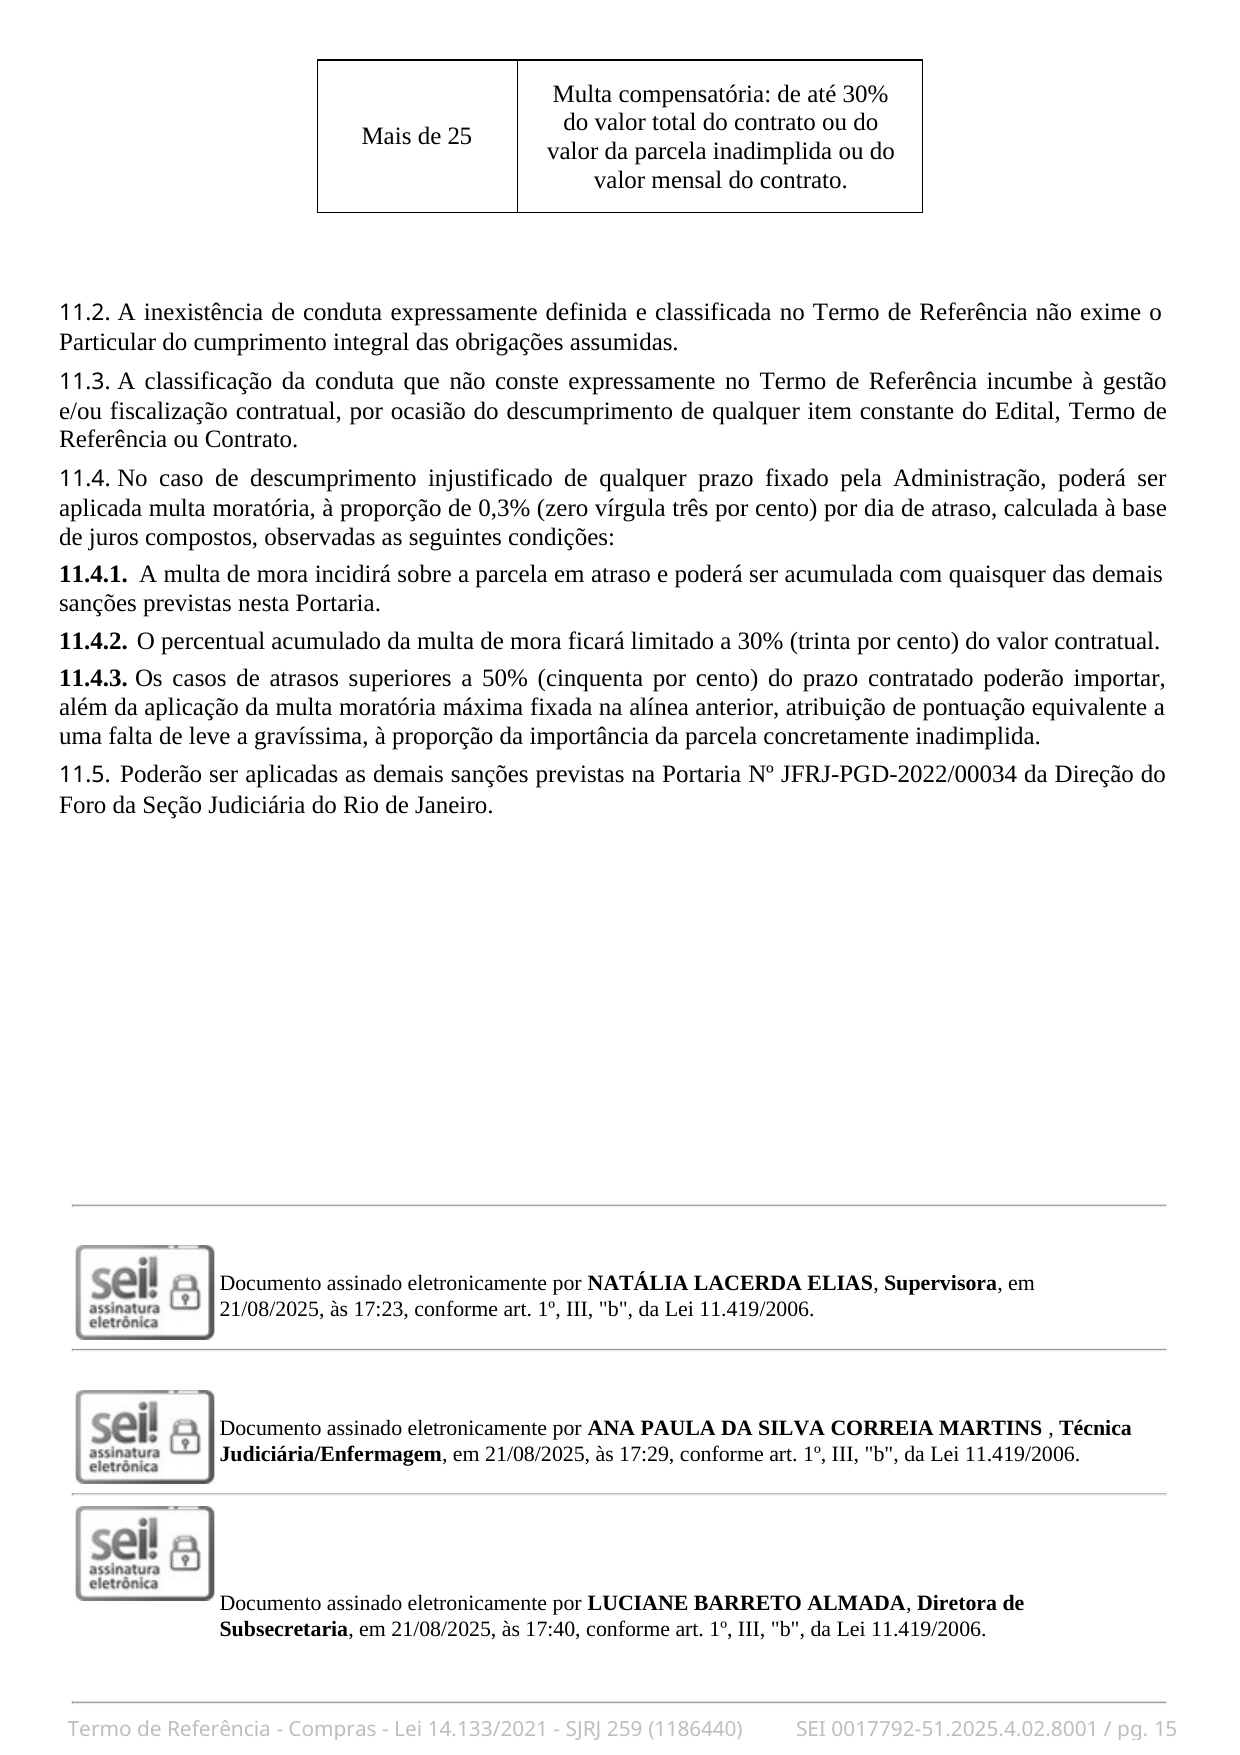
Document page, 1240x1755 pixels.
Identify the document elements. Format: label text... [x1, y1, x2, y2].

list Os casos de atrasos superiores a 50% (cinquenta por cento) do prazo contratado poderão importar, além da aplicação da multa moratória máxima fixada na alínea anterior, atribuição de pontuação equivalente a uma falta de leve a gravíssima, à proporção da importância da parcela concretamente inadimplida. [59, 663, 1167, 750]
list O percentual acumulado da multa de mora ficará limitado a 30% (trinta por cento) do valor contratual. [59, 626, 1167, 654]
text Documento assinado eletronicamente por LUCIANE BARRETO ALMADA, Diretora de Subsecretaria, em 21/08/2025, às 17:40, conforme art. 1º, III, "b", da Lei 11.419/2006. [219, 1590, 1153, 1641]
list No caso de descumprimento injustificado de qualquer prazo fixado pela Administração, poderá ser aplicada multa moratória, à proporção de 0,3% (zero vírgula três por cento) por dia de atraso, calculada à base de juros compostos, observadas as seguintes condições: [59, 462, 1168, 551]
list A classificação da conduta que não conste expressamente no Termo de Referência incumbe à gestão e/ou fiscalização contratual, por ocasião do descumprimento de qualquer item constante do Edital, Termo de Referência ou Contrato. [59, 364, 1168, 453]
table_header Multa compensatória: de até 30% do valor total do contrato ou do valor da parcela inadimplida ou do valor mensal do contrato. [518, 61, 922, 212]
list A inexistência de conduta expressamente definida e classificada no Termo de Referência não exime o Particular do cumprimento integral das obrigações assumidas. [59, 296, 1164, 356]
table_header Mais de 25 [318, 61, 517, 212]
list A multa de mora incidirá sobre a parcela em atraso e poderá ser acumulada com quaisquer das demais sanções previstas nesta Portaria. [59, 559, 1164, 617]
list Poderão ser aplicadas as demais sanções previstas na Portaria Nº JFRJ-PGD-2022/00034 da Direção do Foro da Seção Judiciária do Rio de Janeiro. [59, 758, 1168, 818]
text Documento assinado eletronicamente por NATÁLIA LACERDA ELIAS, Supervisora, em 21/08/2025, às 17:23, conforme art. 1º, III, "b", da Lei 11.419/2006. [219, 1270, 1121, 1321]
text Documento assinado eletronicamente por ANA PAULA DA SILVA CORREIA MARTINS , Técnica Judiciária/Enfermagem, em 21/08/2025, às 17:29, conforme art. 1º, III, "b", da Lei 11.419/2006. [219, 1414, 1181, 1466]
